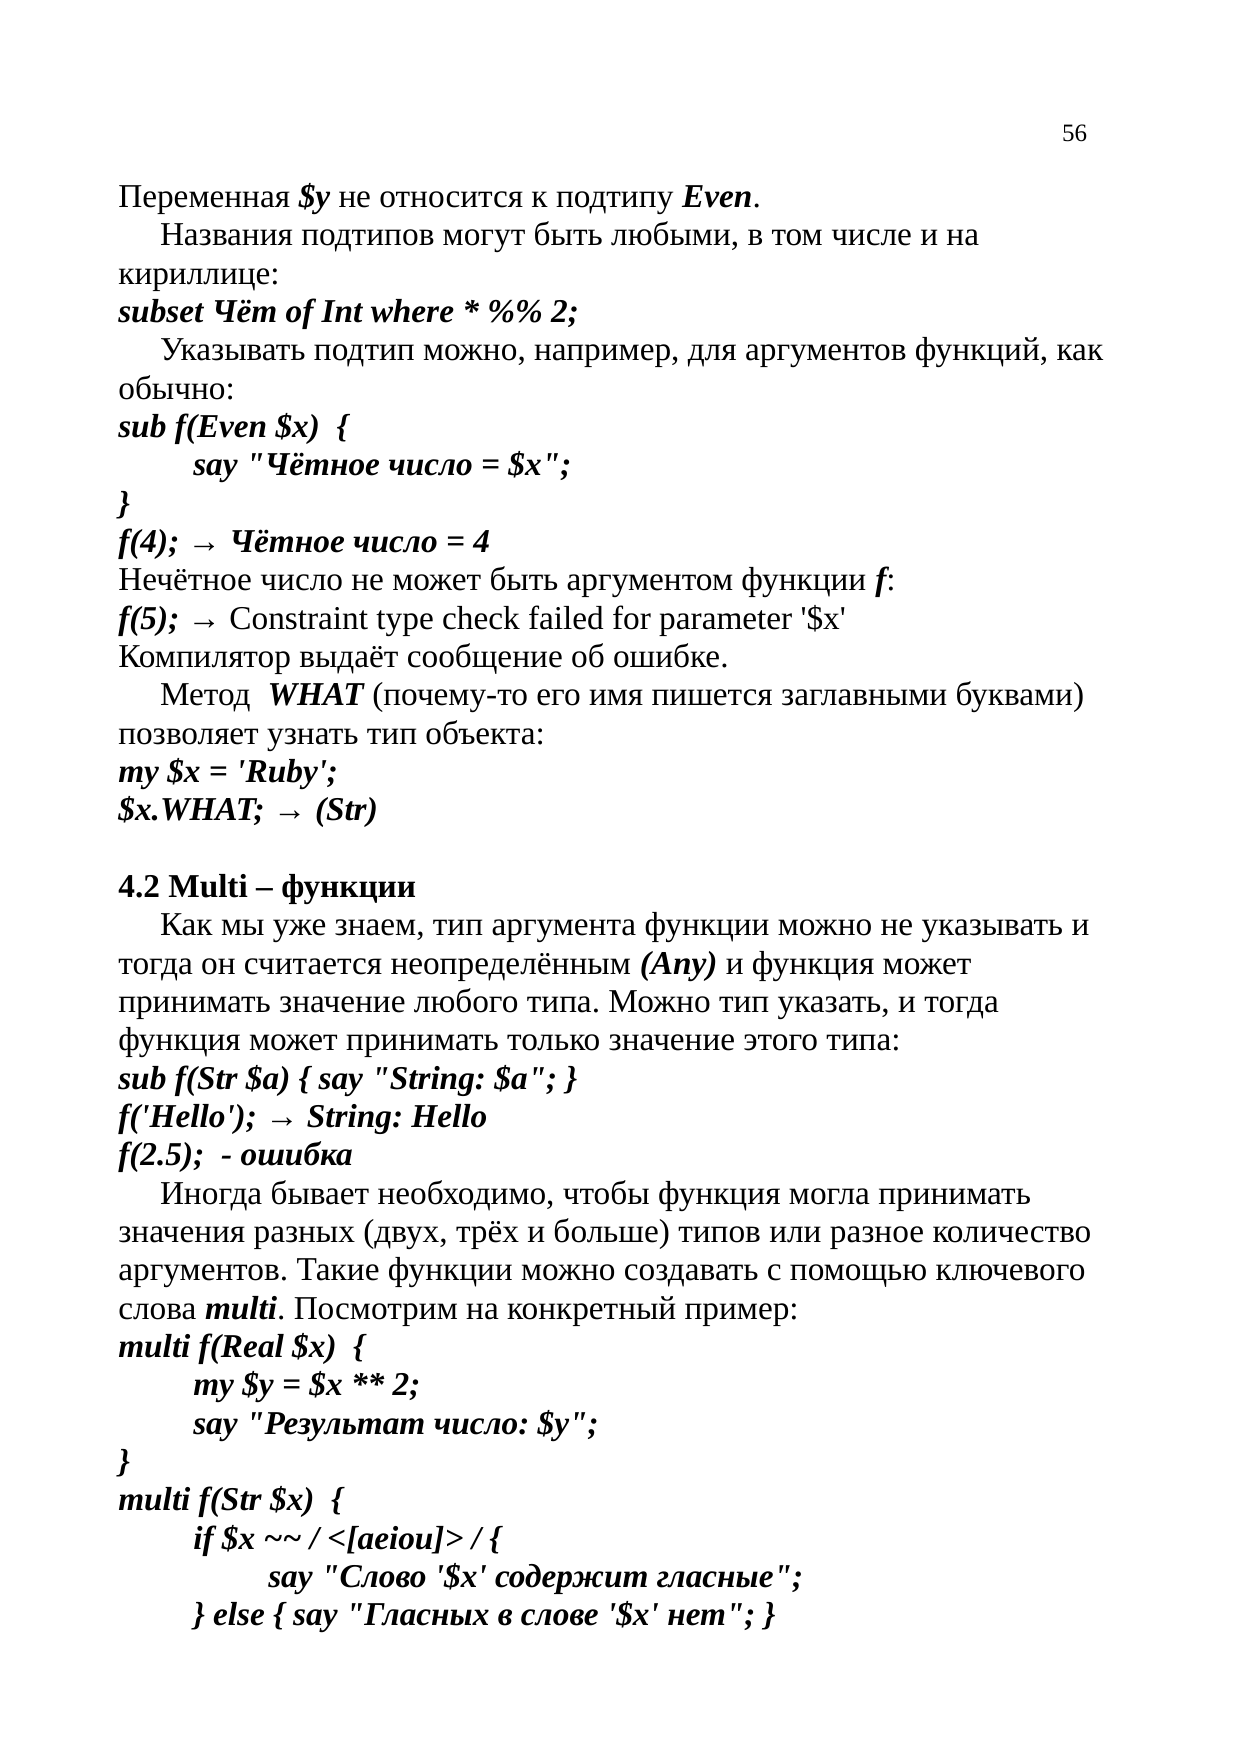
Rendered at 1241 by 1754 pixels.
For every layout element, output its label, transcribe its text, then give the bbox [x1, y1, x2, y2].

text f(2.5); - ошибка [118, 1135, 1122, 1173]
text } else { say "Гласных в слове '$x' нет"; } [118, 1595, 1122, 1633]
text f('Hello'); → String: Hello [118, 1096, 1122, 1135]
text say "Слово '$x' содержит гласные"; [118, 1556, 1122, 1595]
text sub f(Even $x) { [118, 406, 1122, 445]
text } [118, 1441, 1122, 1480]
text Указывать подтип можно, например, для аргументов функций, как обычно: [118, 330, 1122, 406]
text say "Чётное число = $x"; [118, 445, 1122, 483]
text multi f(Real $x) { [118, 1326, 1122, 1365]
text Переменная $y не относится к подтипу Even. [118, 176, 1122, 215]
text my $x = 'Ruby'; [118, 751, 1122, 790]
text sub f(Str $a) { say "String: $a"; } [118, 1058, 1122, 1096]
text multi f(Str $x) { [118, 1480, 1122, 1518]
text my $y = $x ** 2; [118, 1365, 1122, 1403]
text Названия подтипов могут быть любыми, в том числе и на кириллице: [118, 215, 1122, 291]
text if $x ~~ / <[aeiou]> / { [118, 1518, 1122, 1556]
text Метод WHAT (почему-то его имя пишется заглавными буквами) позволяет узнать тип объекта: [118, 675, 1122, 751]
text Как мы уже знаем, тип аргумента функции можно не указывать и тогда он считается неопределённым (Any) и функция может принимать значение любого типа. Можно тип указать, и тогда функция может принимать только значение этого типа: [118, 905, 1122, 1058]
text Нечётное число не может быть аргументом функции f: [118, 560, 1122, 598]
text subset Чёт of Int where * %% 2; [118, 291, 1122, 330]
text 4.2 Multi – функции [118, 866, 1122, 905]
text } [118, 483, 1122, 521]
text say "Результат число: $y"; [118, 1403, 1122, 1441]
text Компилятор выдаёт сообщение об ошибке. [118, 636, 1122, 675]
text f(5); → Constraint type check failed for parameter '$x' [118, 598, 1122, 636]
text $x.WHAT; → (Str) [118, 790, 1122, 828]
text f(4); → Чётное число = 4 [118, 521, 1122, 560]
text Иногда бывает необходимо, чтобы функция могла принимать значения разных (двух, трёх и больше) типов или разное количество аргументов. Такие функции можно создавать с помощью ключевого слова multi. Посмотрим на конкретный пример: [118, 1173, 1122, 1326]
